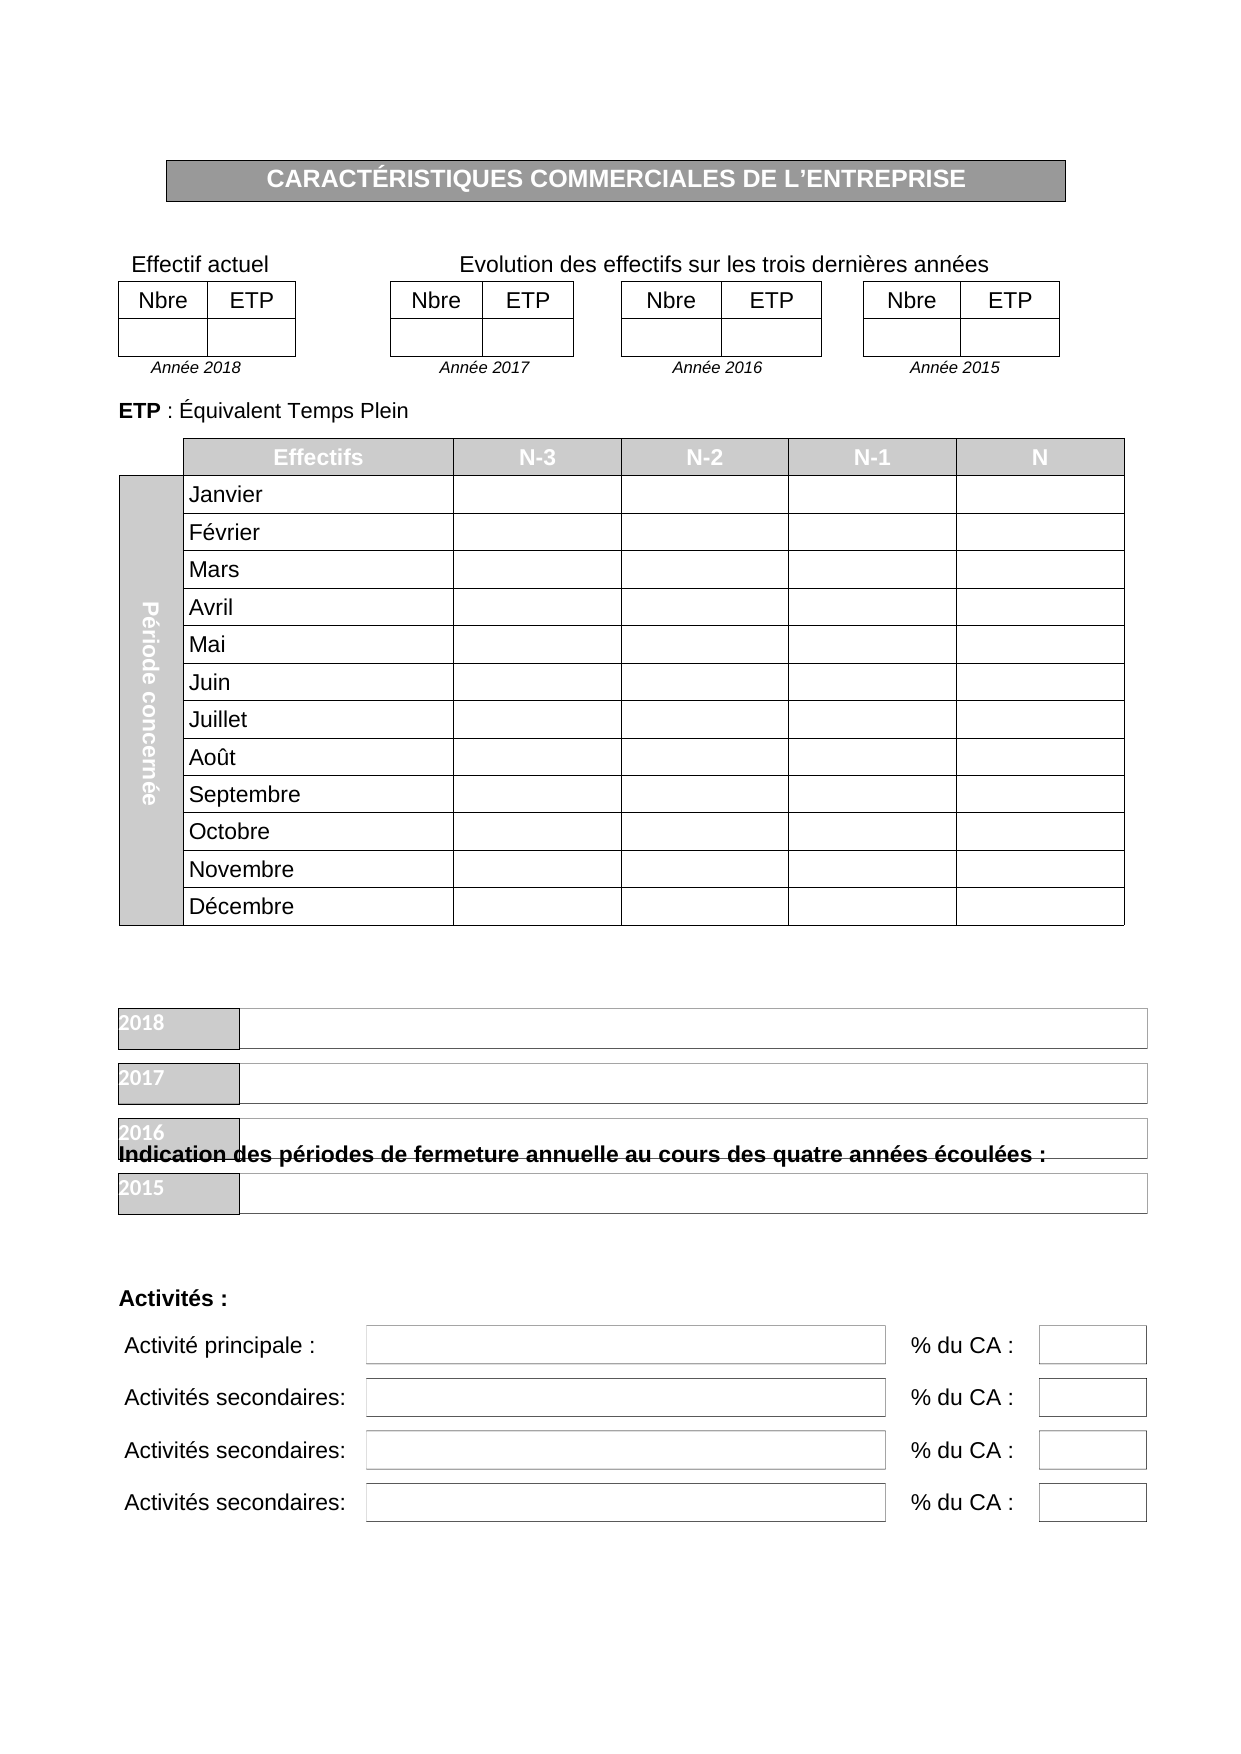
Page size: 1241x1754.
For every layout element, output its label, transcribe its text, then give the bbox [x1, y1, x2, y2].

table_cell [622, 551, 788, 588]
text [1040, 1489, 1146, 1516]
table_cell Octobre [184, 813, 453, 850]
table_cell Décembre [184, 888, 453, 925]
table_cell [789, 701, 956, 737]
table_cell [622, 701, 788, 737]
table_cell [622, 888, 788, 925]
table_cell [622, 739, 788, 775]
table_header N-1 [789, 439, 956, 475]
table_cell [454, 813, 621, 850]
table_cell [454, 664, 621, 700]
table_cell Janvier [184, 476, 453, 513]
table_cell [789, 888, 956, 925]
table_cell [957, 701, 1124, 737]
table_cell [454, 514, 621, 550]
table_cell [622, 626, 788, 663]
table_cell [957, 776, 1124, 812]
table_cell [957, 476, 1124, 513]
table_cell Juin [184, 664, 453, 700]
table_cell [789, 514, 956, 550]
subtitle Indication des périodes de fermeture annuelle au cours des quatre années écoulées : [118, 1141, 1159, 1167]
text Année 2018 Année 2017 Année 2016 Année 2015 [151, 277, 1159, 377]
table_cell [454, 701, 621, 737]
table_cell [957, 739, 1124, 775]
table_cell [454, 739, 621, 775]
table_cell [454, 851, 621, 887]
text [1040, 1437, 1146, 1463]
table_cell Mai [184, 626, 453, 663]
table_cell [789, 813, 956, 850]
table_cell [454, 551, 621, 588]
text Activités : [118, 1285, 1159, 1311]
table_cell Juillet [184, 701, 453, 737]
table_cell [622, 776, 788, 812]
table_cell [957, 626, 1124, 663]
text ETP : Équivalent Temps Plein [118, 398, 1159, 423]
text Nbre [138, 287, 151, 313]
table_cell [789, 626, 956, 663]
table_cell Mars [184, 551, 453, 588]
text [1040, 1332, 1146, 1358]
table_cell [789, 551, 956, 588]
table_header N [957, 439, 1124, 475]
table_cell [957, 514, 1124, 550]
table_cell [957, 851, 1124, 887]
table_header N-2 [622, 439, 788, 475]
table_cell Novembre [184, 851, 453, 887]
text Activités secondaires: % du CA : [124, 1384, 1039, 1410]
table_cell [957, 888, 1124, 925]
text Effectif actuel Evolution des effectifs sur les trois dernières années [131, 251, 1159, 277]
table_cell [622, 476, 788, 513]
text [1040, 1384, 1146, 1410]
table_cell [957, 813, 1124, 850]
table_cell [622, 589, 788, 625]
table_cell [789, 851, 956, 887]
table_header Effectifs [184, 439, 453, 475]
table_cell [454, 888, 621, 925]
table_header [119, 438, 183, 475]
table_cell [957, 551, 1124, 588]
table_header N-3 [454, 439, 621, 475]
table_cell [622, 813, 788, 850]
text Activités secondaires: % du CA : [124, 1489, 1039, 1516]
table_cell Août [184, 739, 453, 775]
text Activités secondaires: % du CA : [124, 1437, 1039, 1463]
table_cell [454, 626, 621, 663]
table_cell [622, 514, 788, 550]
text CARACTÉRISTIQUES COMMERCIALES DE L’ENTREPRISE [266, 164, 1065, 193]
table_cell Avril [184, 589, 453, 625]
table_cell [789, 664, 956, 700]
table_cell [789, 776, 956, 812]
text Activité principale : % du CA : [124, 1332, 1039, 1358]
table_cell [789, 739, 956, 775]
table_cell [622, 851, 788, 887]
table_cell [454, 589, 621, 625]
table_cell [789, 589, 956, 625]
table_cell [957, 589, 1124, 625]
table_cell [789, 476, 956, 513]
table_cell [622, 664, 788, 700]
table_cell [454, 776, 621, 812]
table_cell Février [184, 514, 453, 550]
table_cell [957, 664, 1124, 700]
table_cell Période concernée [120, 476, 183, 925]
table_cell [454, 476, 621, 513]
table_cell Septembre [184, 776, 453, 812]
